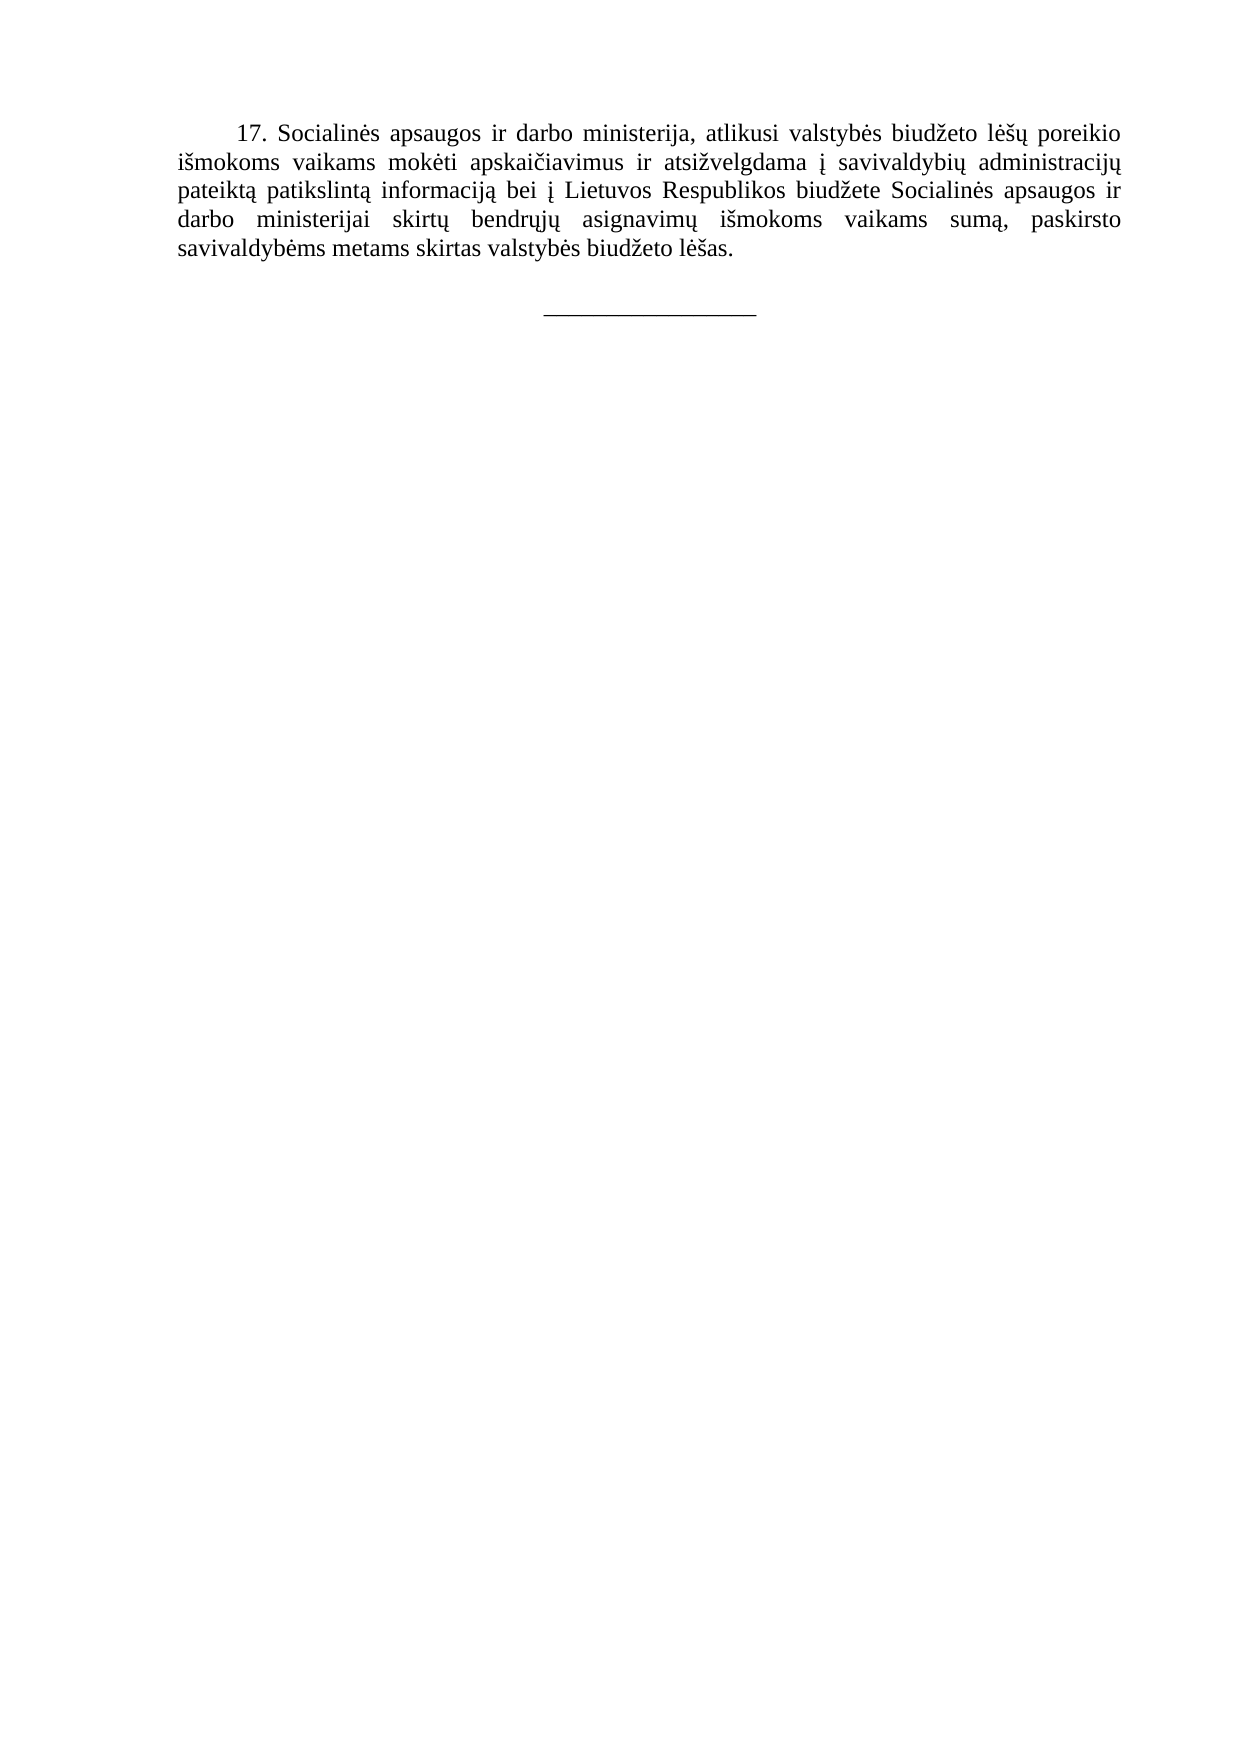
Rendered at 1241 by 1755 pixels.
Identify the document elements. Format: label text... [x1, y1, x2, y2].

text 17. Socialinės apsaugos ir darbo ministerija, atlikusi valstybės biudžeto lėšų poreikio išmokoms vaikams mokėti apskaičiavimus ir atsižvelgdama į savivaldybių administracijų pateiktą patikslintą informaciją bei į Lietuvos Respublikos biudžete Socialinės apsaugos ir darbo ministerijai skirtų bendrųjų asignavimų išmokoms vaikams sumą, paskirsto savivaldybėms metams skirtas valstybės biudžeto lėšas. [177, 118, 1122, 262]
text _________________ [177, 291, 1122, 319]
